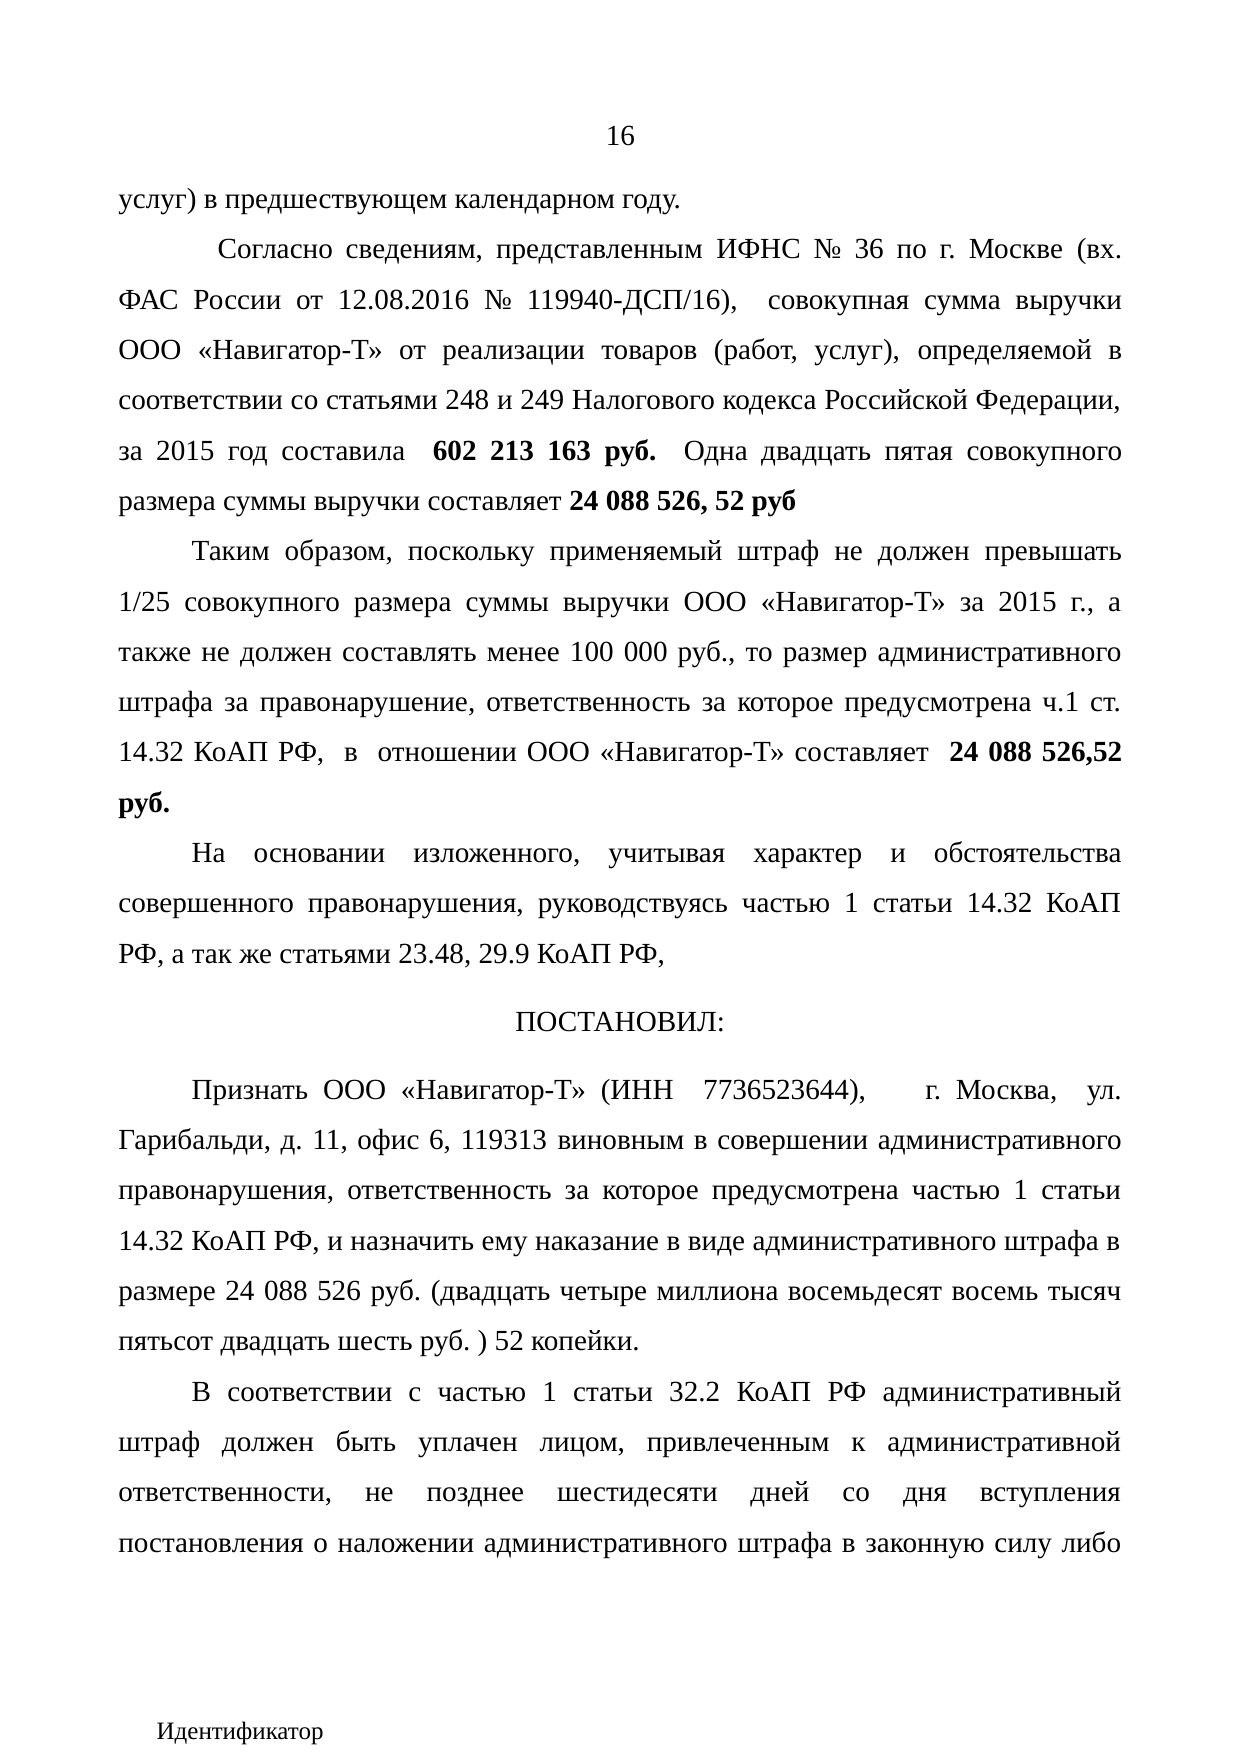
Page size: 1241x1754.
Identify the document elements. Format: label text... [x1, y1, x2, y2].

text Таким образом, поскольку применяемый штраф не должен превышать 1/25 совокупного размера суммы выручки ООО «Навигатор-Т» за 2015 г., а также не должен составлять менее 100 000 руб., то размер административного штрафа за правонарушение, ответственность за которое предусмотрена ч.1 ст. 14.32 КоАП РФ, в отношении ООО «Навигатор-Т» составляет 24 088 526,52 руб. [118, 533, 1122, 818]
text ПОСТАНОВИЛ: [118, 1004, 1122, 1037]
text Согласно сведениям, представленным ИФНС № 36 по г. Москве (вх. ФАС России от 12.08.2016 № 119940-ДСП/16), совокупная сумма выручки ООО «Навигатор-Т» от реализации товаров (работ, услуг), определяемой в соответствии со статьями 248 и 249 Налогового кодекса Российской Федерации, за 2015 год составила 602 213 163 руб. Одна двадцать пятая совокупного размера суммы выручки составляет 24 088 526, 52 руб [118, 231, 1122, 517]
text В соответствии с частью 1 статьи 32.2 КоАП РФ административный штраф должен быть уплачен лицом, привлеченным к административной ответственности, не позднее шестидесяти дней со дня вступления постановления о наложении административного штрафа в законную силу либо [118, 1374, 1122, 1558]
text Признать ООО «Навигатор-Т» (ИНН 7736523644), г. Москва, ул. Гарибальди, д. 11, офис 6, 119313 виновным в совершении административного правонарушения, ответственность за которое предусмотрена частью 1 статьи 14.32 КоАП РФ, и назначить ему наказание в виде административного штрафа в размере 24 088 526 руб. (двадцать четыре миллиона восемьдесят восемь тысяч пятьсот двадцать шесть руб. ) 52 копейки. [118, 1072, 1122, 1357]
text На основании изложенного, учитывая характер и обстоятельства совершенного правонарушения, руководствуясь частью 1 статьи 14.32 КоАП РФ, а так же статьями 23.48, 29.9 КоАП РФ, [118, 835, 1122, 969]
text услуг) в предшествующем календарном году. [118, 181, 1122, 215]
